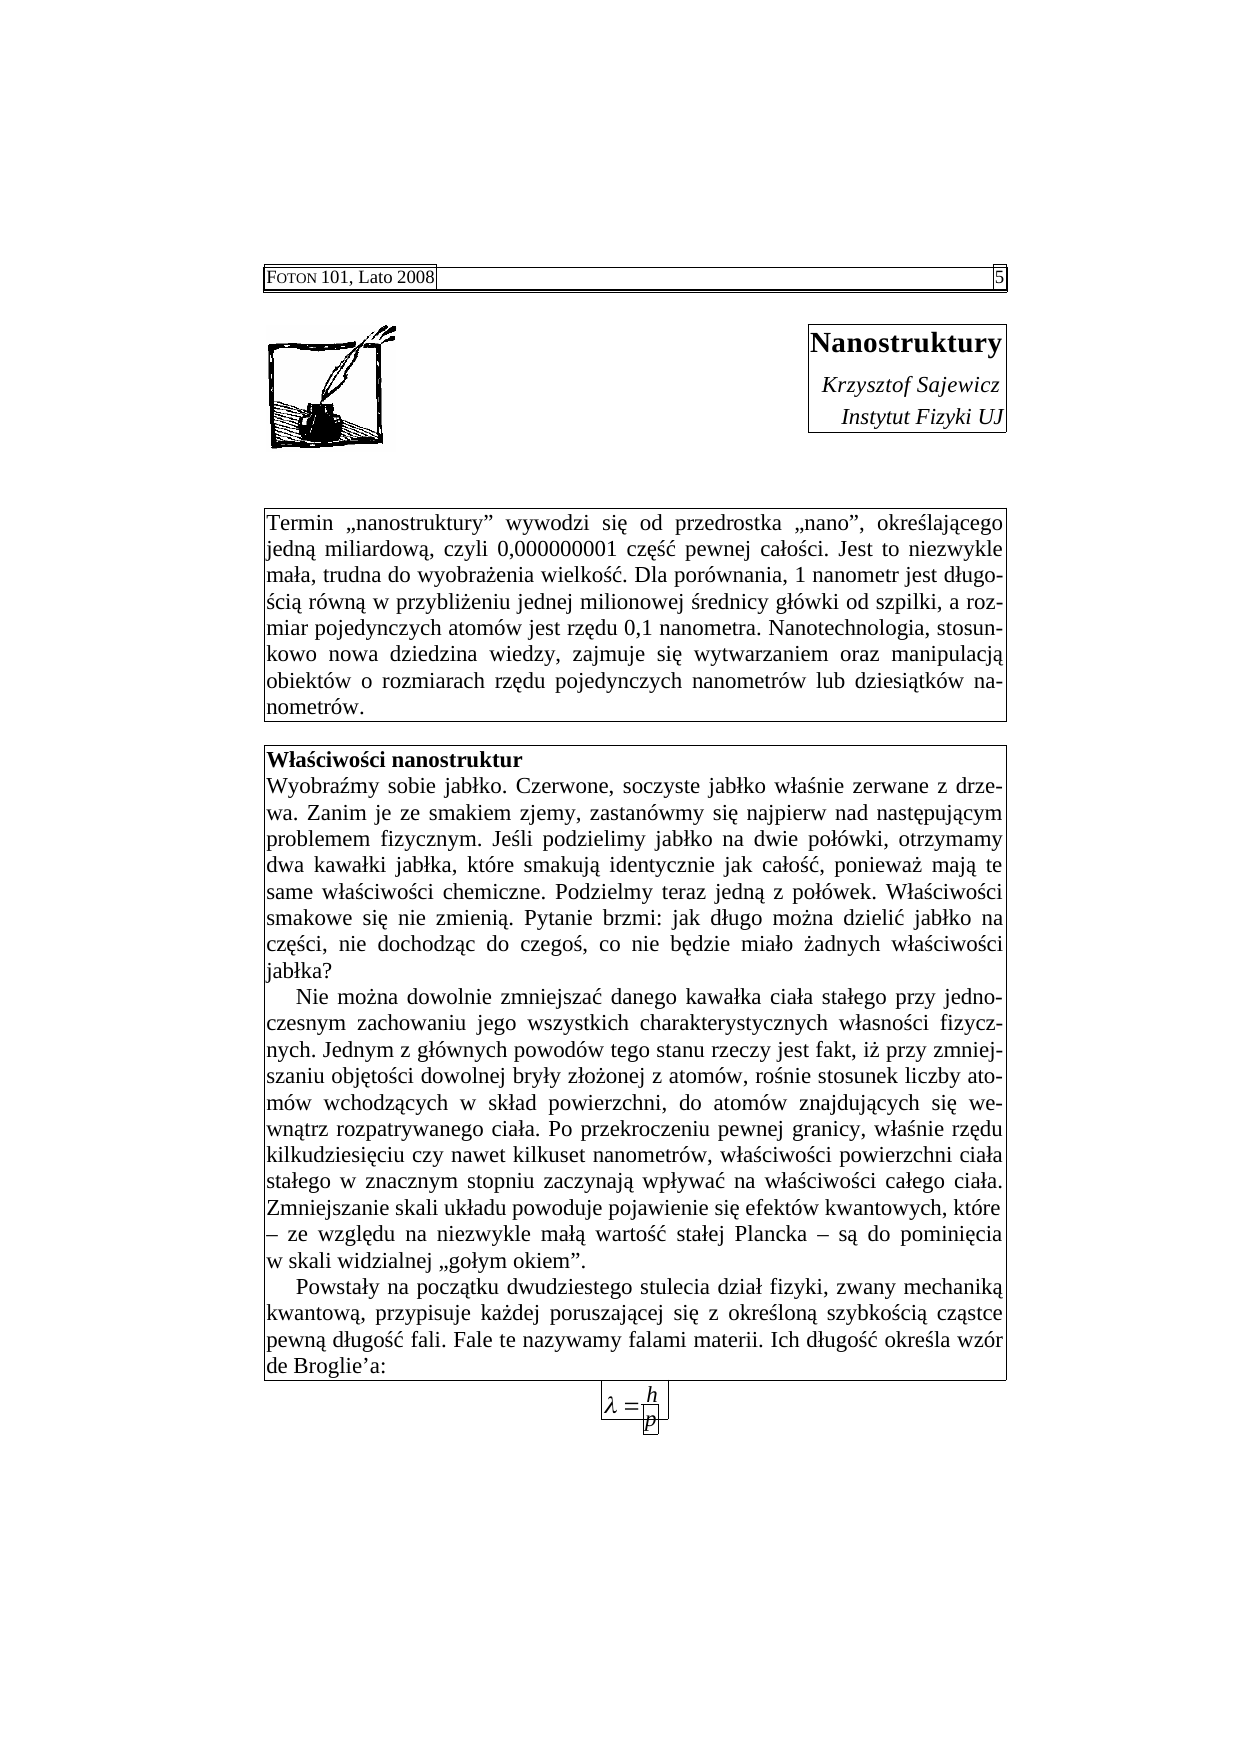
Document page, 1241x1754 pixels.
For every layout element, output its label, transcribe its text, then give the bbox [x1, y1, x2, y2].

text – ze względu na niezwykle małą wartość stałej Plancka – są do pominięcia w skali widzialnej „gołym okiem”. [266, 1220, 1004, 1273]
text Nie można dowolnie zmniejszać danego kawałka ciała stałego przy jedno- czesnym zachowaniu jego wszystkich charakterystycznych własności fizycz- nych. Jednym z głównych powodów tego stanu rzeczy jest fakt, iż przy zmniej- szaniu objętości dowolnej bryły złożonej z atomów, rośnie stosunek liczby ato- mów wchodzących w skład powierzchni, do atomów znajdujących się we- wnątrz rozpatrywanego ciała. Po przekroczeniu pewnej granicy, właśnie rzędu kilkudziesięciu czy nawet kilkuset nanometrów, właściwości powierzchni ciała stałego w znacznym stopniu zaczynają wpływać na właściwości całego ciała. Zmniejszanie skali układu powoduje pojawienie się efektów kwantowych, które [266, 983, 1004, 1220]
text Właściwości nanostruktur [266, 746, 1006, 772]
text 5 [994, 268, 1006, 287]
picture [265, 325, 397, 452]
text Termin „nanostruktury” wywodzi się od przedrostka „nano”, określającego jedną miliardową, czyli 0,000000001 część pewnej całości. Jest to niezwykle mała, trudna do wyobrażenia wielkość. Dla porównania, 1 nanometr jest długo- ścią równą w przybliżeniu jednej milionowej średnicy główki od szpilki, a roz- miar pojedynczych atomów jest rzędu 0,1 nanometra. Nanotechnologia, stosun- kowo nowa dziedzina wiedzy, zajmuje się wytwarzaniem oraz manipulacją obiektów o rozmiarach rzędu pojedynczych nanometrów lub dziesiątków na- nometrów. [266, 509, 1004, 719]
text Krzysztof Sajewicz Instytut Fizyki UJ [822, 365, 1006, 429]
text Nanostruktury [810, 325, 1006, 358]
text Powstały na początku dwudziestego stulecia dział fizyki, zwany mechaniką kwantową, przypisuje każdej poruszającej się z określoną szybkością cząstce pewną długość fali. Fale te nazywamy falami materii. Ich długość określa wzór de Broglie’a: [266, 1273, 1004, 1378]
text   h , [603, 1381, 668, 1419]
text FOTON 101, Lato 2008 [266, 268, 436, 287]
text Wyobraźmy sobie jabłko. Czerwone, soczyste jabłko właśnie zerwane z drze- wa. Zanim je ze smakiem zjemy, zastanówmy się najpierw nad następującym problemem fizycznym. Jeśli podzielimy jabłko na dwie połówki, otrzymamy dwa kawałki jabłka, które smakują identycznie jak całość, ponieważ mają te same właściwości chemiczne. Podzielmy teraz jedną z połówek. Właściwości smakowe się nie zmienią. Pytanie brzmi: jak długo można dzielić jabłko na części, nie dochodząc do czegoś, co nie będzie miało żadnych właściwości jabłka? [266, 772, 1004, 983]
text p [645, 1405, 658, 1432]
